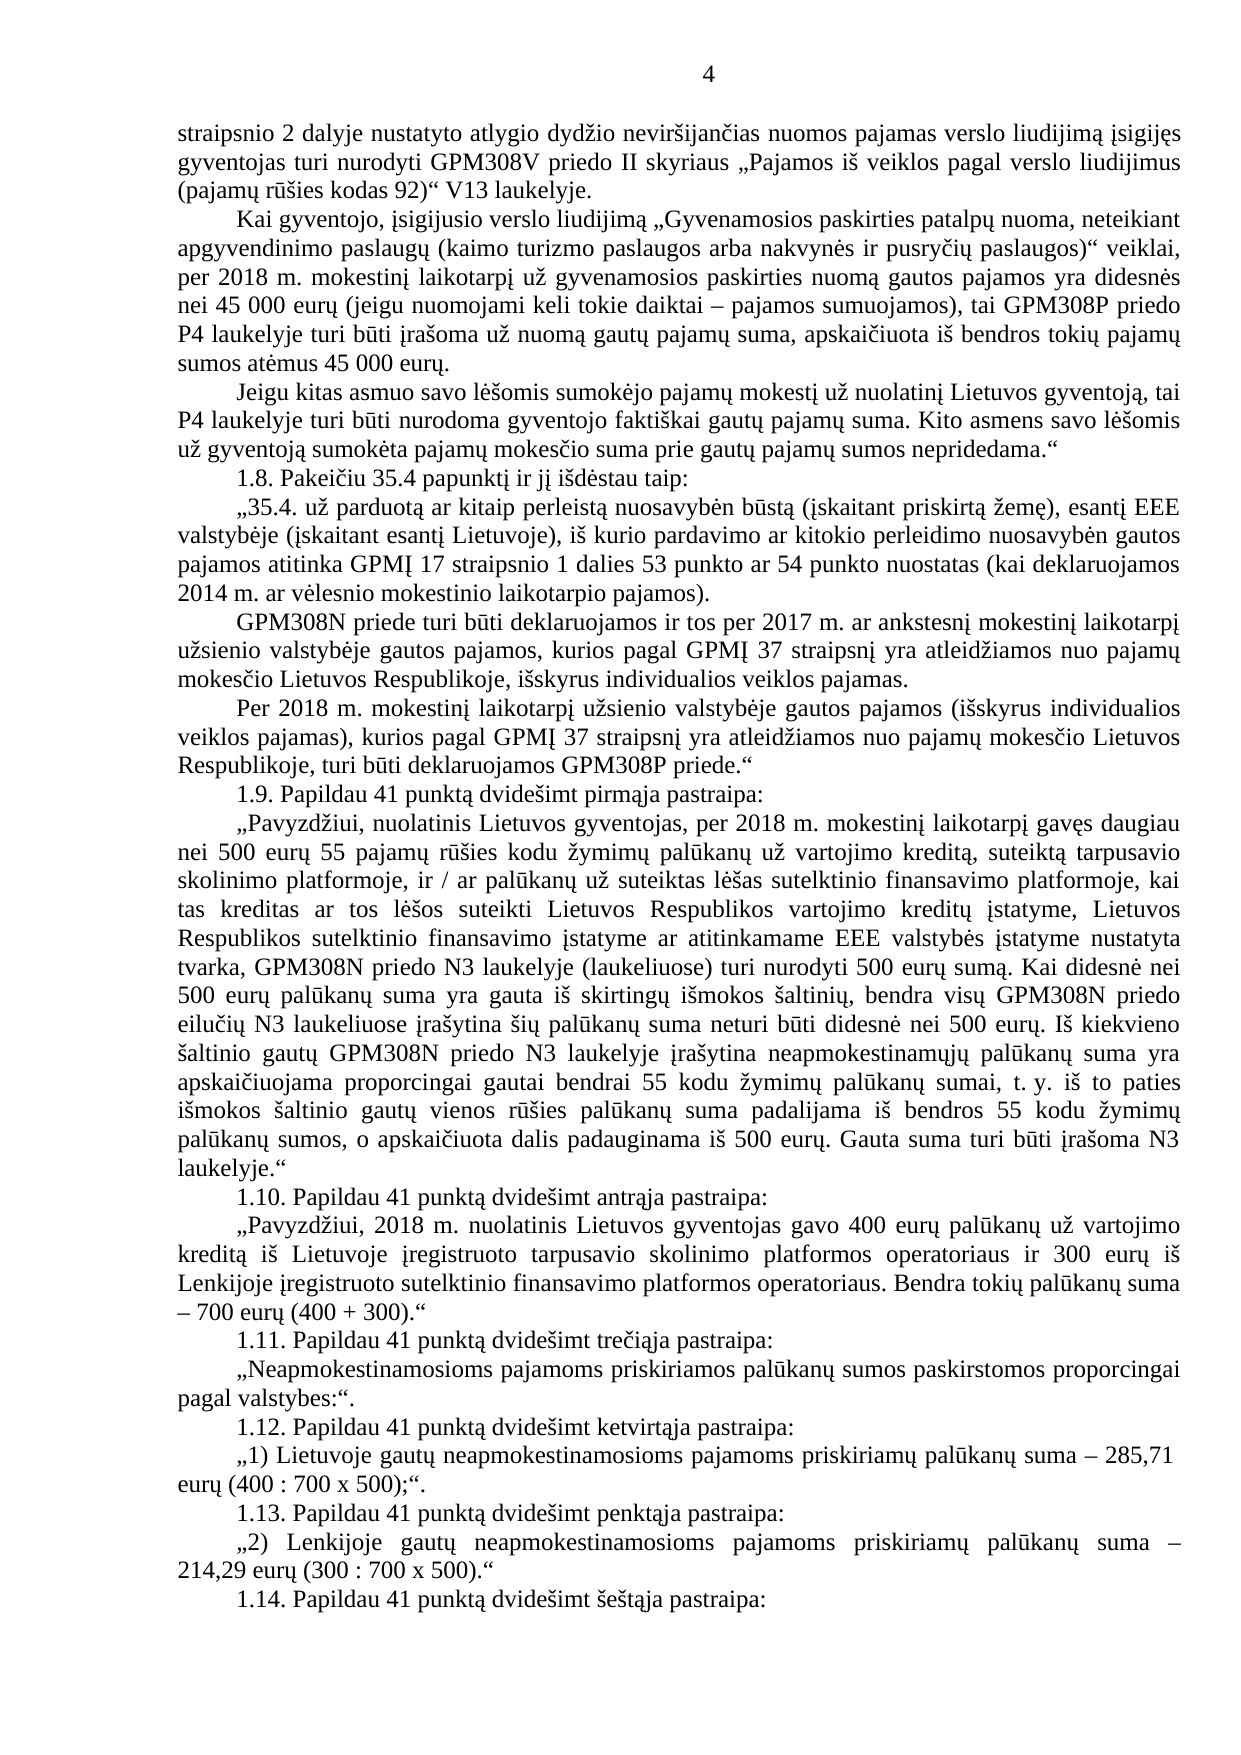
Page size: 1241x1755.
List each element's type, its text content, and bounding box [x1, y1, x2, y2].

text straipsnio 2 dalyje nustatyto atlygio dydžio neviršijančias nuomos pajamas verslo liudijimą įsigijęs gyventojas turi nurodyti GPM308V priedo II skyriaus „Pajamos iš veiklos pagal verslo liudijimus (pajamų rūšies kodas 92)“ V13 laukelyje. [177, 118, 1181, 204]
text 1.14. Papildau 41 punktą dvidešimt šeštąja pastraipa: [177, 1584, 1181, 1613]
text Kai gyventojo, įsigijusio verslo liudijimą „Gyvenamosios paskirties patalpų nuoma, neteikiant apgyvendinimo paslaugų (kaimo turizmo paslaugos arba nakvynės ir pusryčių paslaugos)“ veiklai, per 2018 m. mokestinį laikotarpį už gyvenamosios paskirties nuomą gautos pajamos yra didesnės nei 45 000 eurų (jeigu nuomojami keli tokie daiktai – pajamos sumuojamos), tai GPM308P priedo P4 laukelyje turi būti įrašoma už nuomą gautų pajamų suma, apskaičiuota iš bendros tokių pajamų sumos atėmus 45 000 eurų. [177, 204, 1181, 377]
text 1.11. Papildau 41 punktą dvidešimt trečiąja pastraipa: [177, 1326, 1181, 1354]
text „Pavyzdžiui, nuolatinis Lietuvos gyventojas, per 2018 m. mokestinį laikotarpį gavęs daugiau nei 500 eurų 55 pajamų rūšies kodu žymimų palūkanų už vartojimo kreditą, suteiktą tarpusavio skolinimo platformoje, ir / ar palūkanų už suteiktas lėšas sutelktinio finansavimo platformoje, kai tas kreditas ar tos lėšos suteikti Lietuvos Respublikos vartojimo kreditų įstatyme, Lietuvos Respublikos sutelktinio finansavimo įstatyme ar atitinkamame EEE valstybės įstatyme nustatyta tvarka, GPM308N priedo N3 laukelyje (laukeliuose) turi nurodyti 500 eurų sumą. Kai didesnė nei 500 eurų palūkanų suma yra gauta iš skirtingų išmokos šaltinių, bendra visų GPM308N priedo eilučių N3 laukeliuose įrašytina šių palūkanų suma neturi būti didesnė nei 500 eurų. Iš kiekvieno šaltinio gautų GPM308N priedo N3 laukelyje įrašytina neapmokestinamųjų palūkanų suma yra apskaičiuojama proporcingai gautai bendrai 55 kodu žymimų palūkanų sumai, t. y. iš to paties išmokos šaltinio gautų vienos rūšies palūkanų suma padalijama iš bendros 55 kodu žymimų palūkanų sumos, o apskaičiuota dalis padauginama iš 500 eurų. Gauta suma turi būti įrašoma N3 laukelyje.“ [177, 808, 1181, 1182]
text „Pavyzdžiui, 2018 m. nuolatinis Lietuvos gyventojas gavo 400 eurų palūkanų už vartojimo kreditą iš Lietuvoje įregistruoto tarpusavio skolinimo platformos operatoriaus ir 300 eurų iš Lenkijoje įregistruoto sutelktinio finansavimo platformos operatoriaus. Bendra tokių palūkanų suma – 700 eurų (400 + 300).“ [177, 1211, 1181, 1326]
text 1.9. Papildau 41 punktą dvidešimt pirmąja pastraipa: [177, 779, 1181, 808]
text GPM308N priede turi būti deklaruojamos ir tos per 2017 m. ar ankstesnį mokestinį laikotarpį užsienio valstybėje gautos pajamos, kurios pagal GPMĮ 37 straipsnį yra atleidžiamos nuo pajamų mokesčio Lietuvos Respublikoje, išskyrus individualios veiklos pajamas. [177, 607, 1181, 693]
text „35.4. už parduotą ar kitaip perleistą nuosavybėn būstą (įskaitant priskirtą žemę), esantį EEE valstybėje (įskaitant esantį Lietuvoje), iš kurio pardavimo ar kitokio perleidimo nuosavybėn gautos pajamos atitinka GPMĮ 17 straipsnio 1 dalies 53 punkto ar 54 punkto nuostatas (kai deklaruojamos 2014 m. ar vėlesnio mokestinio laikotarpio pajamos). [177, 492, 1181, 607]
text „2) Lenkijoje gautų neapmokestinamosioms pajamoms priskiriamų palūkanų suma – 214,29 eurų (300 : 700 x 500).“ [177, 1527, 1181, 1584]
text 1.13. Papildau 41 punktą dvidešimt penktąja pastraipa: [177, 1498, 1181, 1527]
text Jeigu kitas asmuo savo lėšomis sumokėjo pajamų mokestį už nuolatinį Lietuvos gyventoją, tai P4 laukelyje turi būti nurodoma gyventojo faktiškai gautų pajamų suma. Kito asmens savo lėšomis už gyventoją sumokėta pajamų mokesčio suma prie gautų pajamų sumos nepridedama.“ [177, 377, 1181, 463]
text „Neapmokestinamosioms pajamoms priskiriamos palūkanų sumos paskirstomos proporcingai pagal valstybes:“. [177, 1354, 1181, 1412]
text Per 2018 m. mokestinį laikotarpį užsienio valstybėje gautos pajamos (išskyrus individualios veiklos pajamas), kurios pagal GPMĮ 37 straipsnį yra atleidžiamos nuo pajamų mokesčio Lietuvos Respublikoje, turi būti deklaruojamos GPM308P priede.“ [177, 693, 1181, 779]
text 1.10. Papildau 41 punktą dvidešimt antrąja pastraipa: [177, 1182, 1181, 1211]
text 1.12. Papildau 41 punktą dvidešimt ketvirtąja pastraipa: [177, 1412, 1181, 1441]
text „1) Lietuvoje gautų neapmokestinamosioms pajamoms priskiriamų palūkanų suma – 285,71 eurų (400 : 700 x 500);“. [177, 1441, 1181, 1498]
text 1.8. Pakeičiu 35.4 papunktį ir jį išdėstau taip: [177, 463, 1181, 492]
